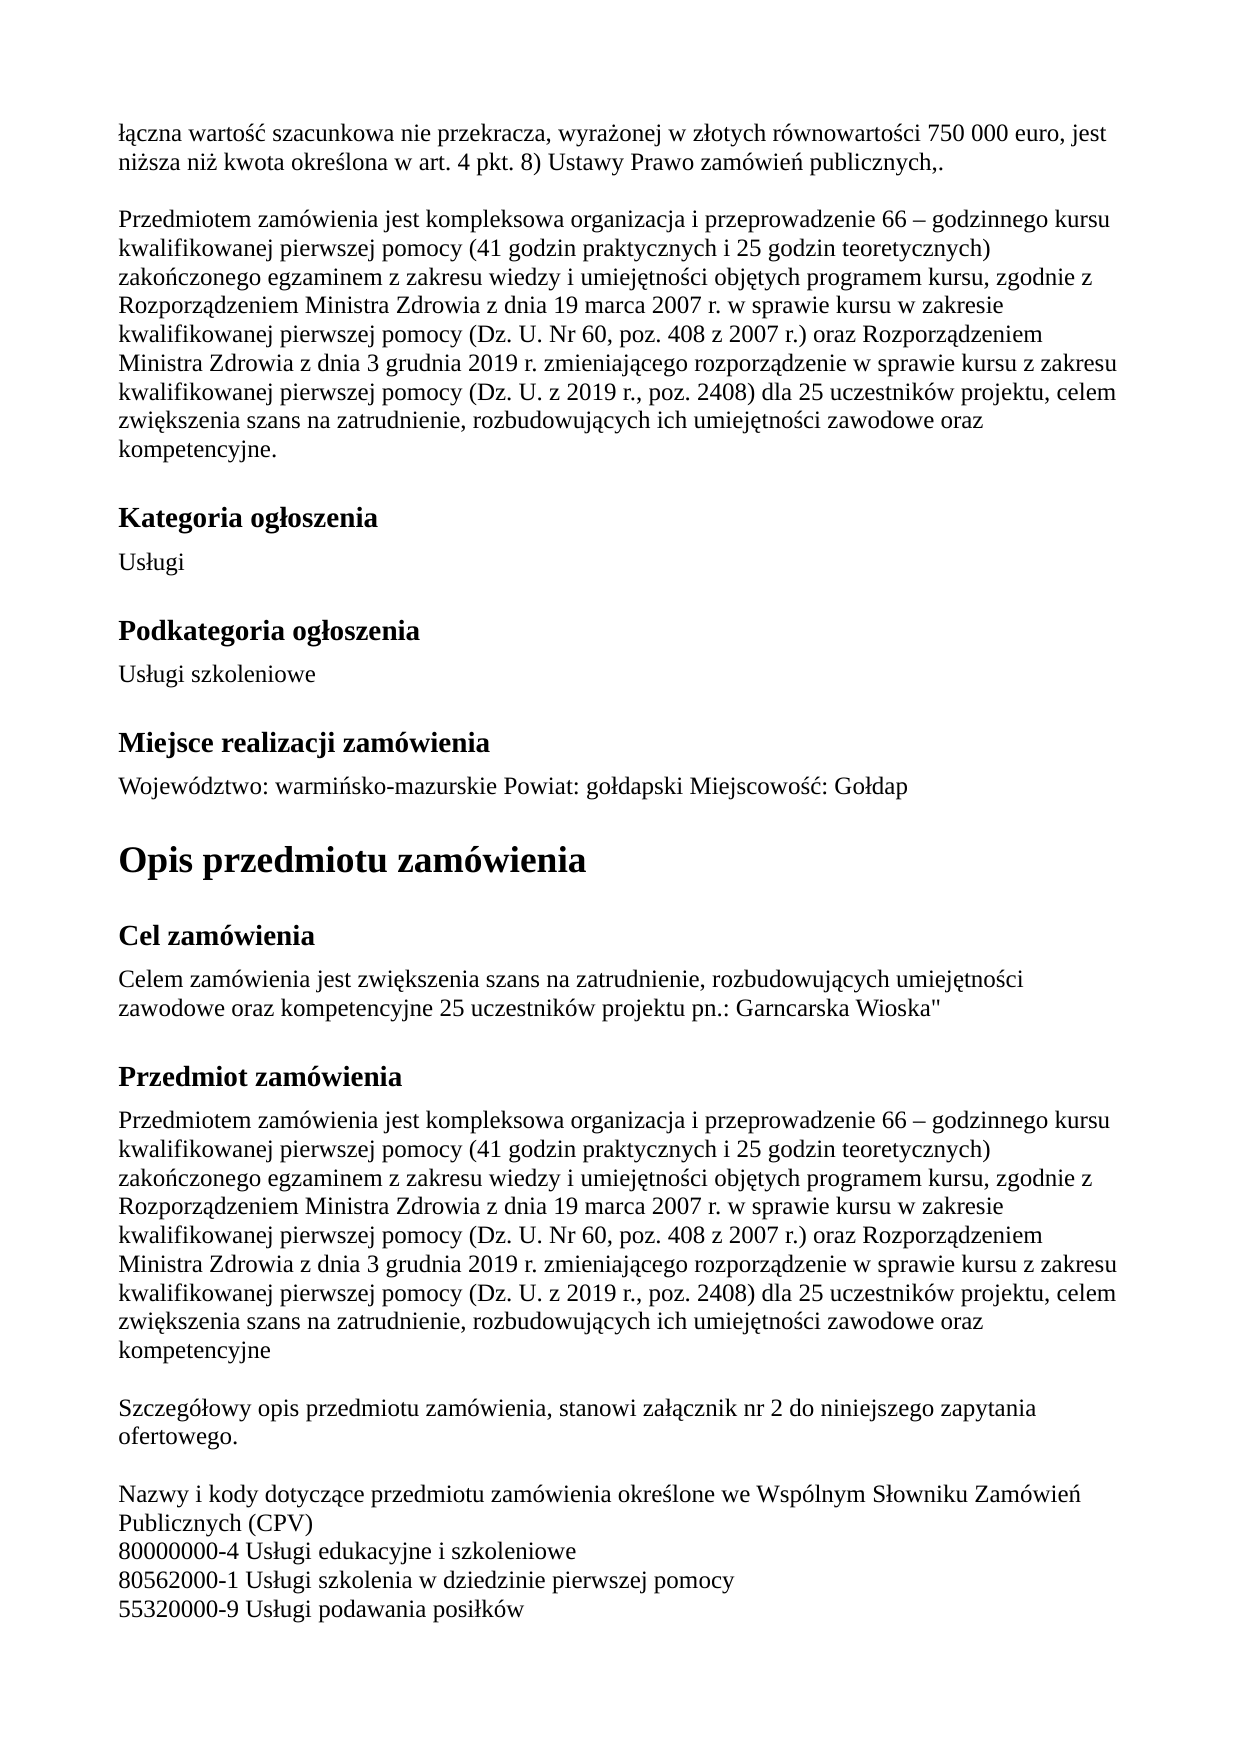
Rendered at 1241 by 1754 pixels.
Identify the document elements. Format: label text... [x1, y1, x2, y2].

text Województwo: warmińsko-mazurskie Powiat: gołdapski Miejscowość: Gołdap [118, 771, 1122, 800]
subtitle Kategoria ogłoszenia [118, 501, 1122, 534]
text Przedmiotem zamówienia jest kompleksowa organizacja i przeprowadzenie 66 – godzinnego kursu kwalifikowanej pierwszej pomocy (41 godzin praktycznych i 25 godzin teoretycznych) zakończonego egzaminem z zakresu wiedzy i umiejętności objętych programem kursu, zgodnie z Rozporządzeniem Ministra Zdrowia z dnia 19 marca 2007 r. w sprawie kursu w zakresie kwalifikowanej pierwszej pomocy (Dz. U. Nr 60, poz. 408 z 2007 r.) oraz Rozporządzeniem Ministra Zdrowia z dnia 3 grudnia 2019 r. zmieniającego rozporządzenie w sprawie kursu z zakresu kwalifikowanej pierwszej pomocy (Dz. U. z 2019 r., poz. 2408) dla 25 uczestników projektu, celem zwiększenia szans na zatrudnienie, rozbudowujących ich umiejętności zawodowe oraz kompetencyjne Szczegółowy opis przedmiotu zamówienia, stanowi załącznik nr 2 do niniejszego zapytania ofertowego. Nazwy i kody dotyczące przedmiotu zamówienia określone we Wspólnym Słowniku Zamówień Publicznych (CPV) 80000000-4 Usługi edukacyjne i szkoleniowe 80562000-1 Usługi szkolenia w dziedzinie pierwszej pomocy 55320000-9 Usługi podawania posiłków [118, 1105, 1122, 1623]
subtitle Opis przedmiotu zamówienia [118, 837, 1122, 881]
text Usługi [118, 547, 1122, 575]
subtitle Podkategoria ogłoszenia [118, 613, 1122, 646]
subtitle Miejsce realizacji zamówienia [118, 725, 1122, 759]
subtitle Przedmiot zamówienia [118, 1059, 1122, 1093]
text Usługi szkoleniowe [118, 659, 1122, 688]
subtitle Cel zamówienia [118, 918, 1122, 952]
text łączna wartość szacunkowa nie przekracza, wyrażonej w złotych równowartości 750 000 euro, jest niższa niż kwota określona w art. 4 pkt. 8) Ustawy Prawo zamówień publicznych,. Przedmiotem zamówienia jest kompleksowa organizacja i przeprowadzenie 66 – godzinnego kursu kwalifikowanej pierwszej pomocy (41 godzin praktycznych i 25 godzin teoretycznych) zakończonego egzaminem z zakresu wiedzy i umiejętności objętych programem kursu, zgodnie z Rozporządzeniem Ministra Zdrowia z dnia 19 marca 2007 r. w sprawie kursu w zakresie kwalifikowanej pierwszej pomocy (Dz. U. Nr 60, poz. 408 z 2007 r.) oraz Rozporządzeniem Ministra Zdrowia z dnia 3 grudnia 2019 r. zmieniającego rozporządzenie w sprawie kursu z zakresu kwalifikowanej pierwszej pomocy (Dz. U. z 2019 r., poz. 2408) dla 25 uczestników projektu, celem zwiększenia szans na zatrudnienie, rozbudowujących ich umiejętności zawodowe oraz kompetencyjne. [118, 118, 1122, 463]
text Celem zamówienia jest zwiększenia szans na zatrudnienie, rozbudowujących umiejętności zawodowe oraz kompetencyjne 25 uczestników projektu pn.: Garncarska Wioska" [118, 964, 1122, 1022]
